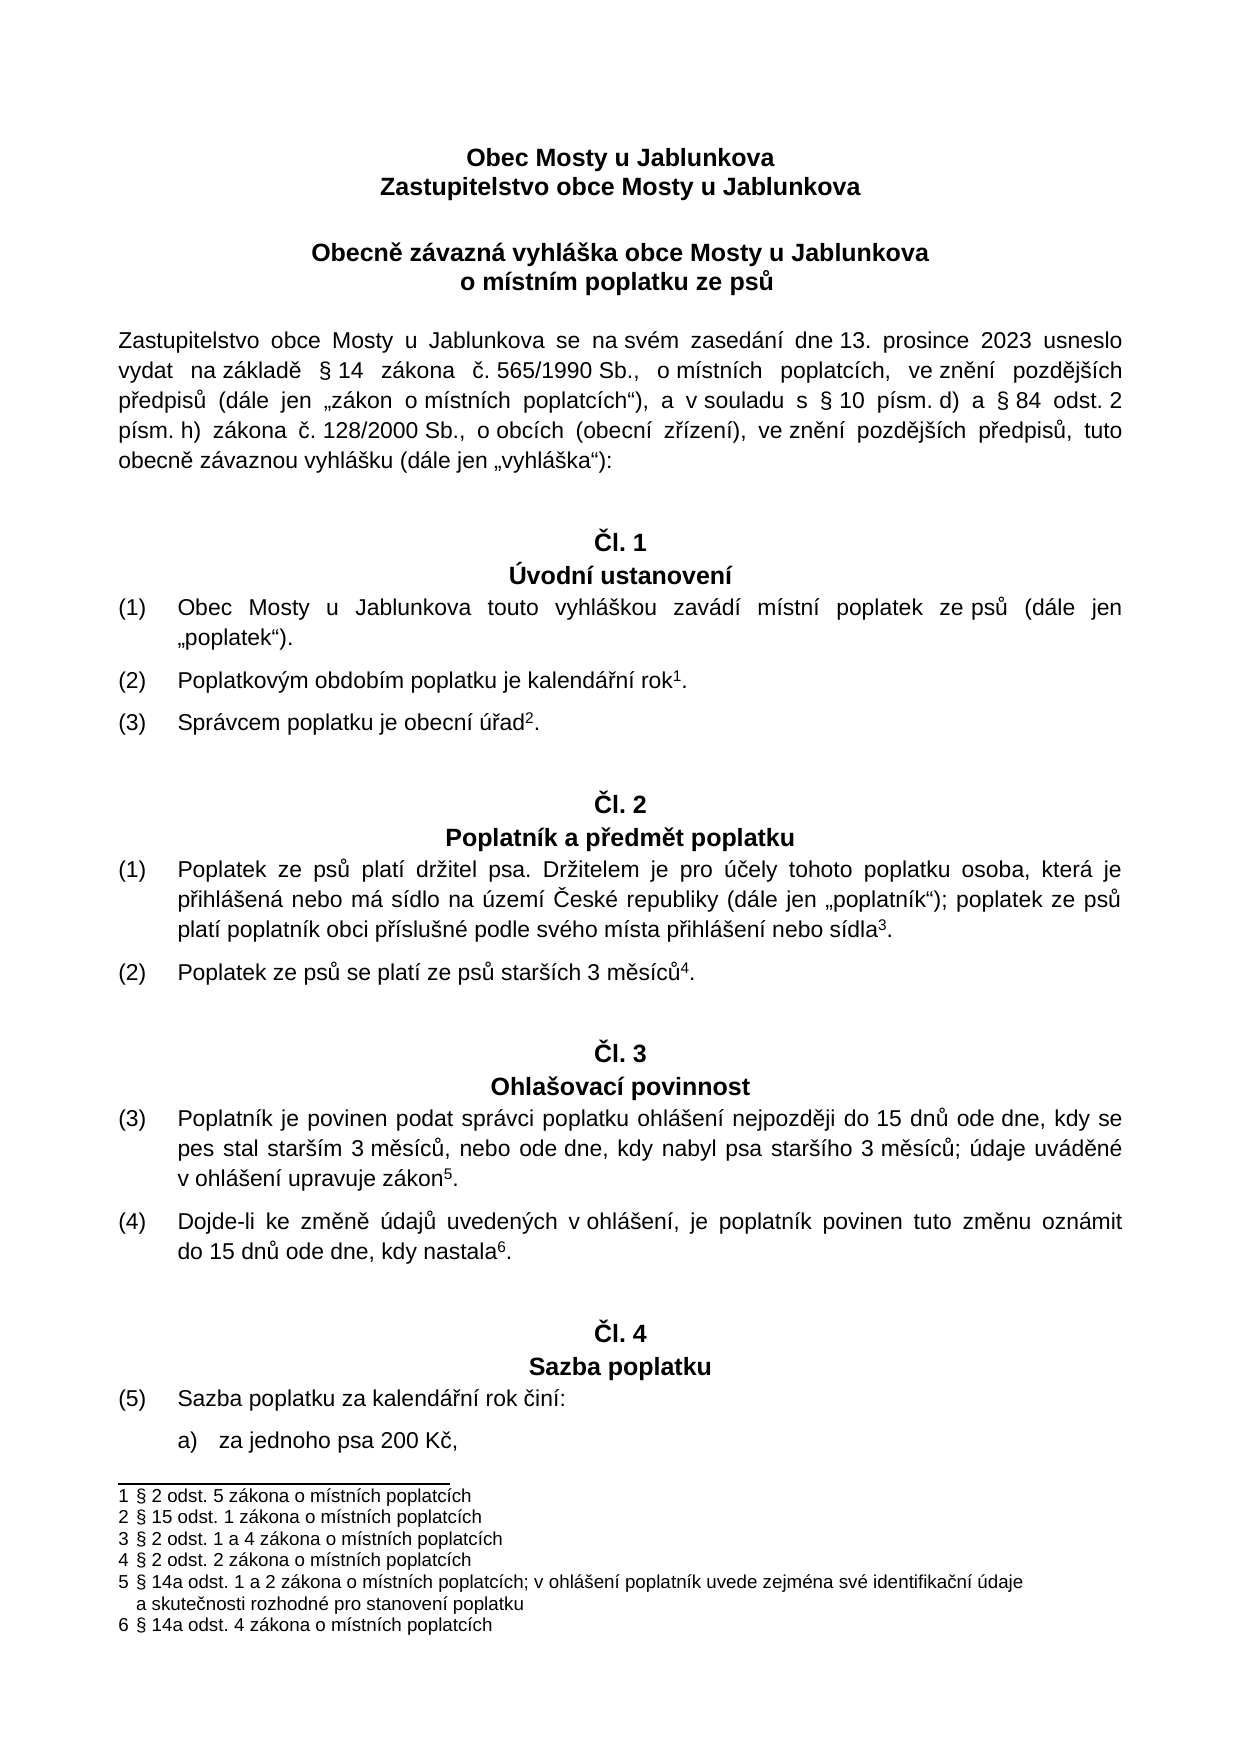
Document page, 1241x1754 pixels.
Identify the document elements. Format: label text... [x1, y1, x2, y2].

list Poplatník je povinen podat správci poplatku ohlášení nejpozději do 15 dnů ode dne, kdy se pes stal starším 3 měsíců, nebo ode dne, kdy nabyl psa staršího 3 měsíců; údaje uváděné v ohlášení upravuje zákon. [118, 1105, 1122, 1192]
list za jednoho psa 200 Kč, [177, 1427, 1122, 1454]
list § 15 odst. 1 zákona o místních poplatcích [118, 1506, 1122, 1528]
list § 14a odst. 4 zákona o místních poplatcích [118, 1614, 1122, 1635]
subtitle Čl. 4 Sazba poplatku [118, 1318, 1122, 1380]
subtitle Čl. 1 Úvodní ustanovení [118, 528, 1122, 589]
list Sazba poplatku za kalendářní rok činí: [118, 1384, 1122, 1411]
list Dojde-li ke změně údajů uvedených v ohlášení, je poplatník povinen tuto změnu oznámit do 15 dnů ode dne, kdy nastala. [118, 1208, 1122, 1265]
list Poplatek ze psů se platí ze psů starších 3 měsíců. [118, 959, 1122, 985]
text Obec Mosty u Jablunkova Zastupitelstvo obce Mosty u Jablunkova [118, 143, 1122, 201]
list Poplatek ze psů platí držitel psa. Držitelem je pro účely tohoto poplatku osoba, která je přihlášená nebo má sídlo na území České republiky (dále jen „poplatník“); poplatek ze psů platí poplatník obci příslušné podle svého místa přihlášení nebo sídla. [118, 856, 1122, 942]
list Poplatkovým obdobím poplatku je kalendářní rok. [118, 667, 1122, 693]
list Správcem poplatku je obecní úřad. [118, 709, 1122, 736]
list § 2 odst. 5 zákona o místních poplatcích [118, 1484, 1122, 1506]
subtitle Čl. 2 Poplatník a předmět poplatku [118, 789, 1122, 851]
list § 2 odst. 2 zákona o místních poplatcích [118, 1549, 1122, 1571]
subtitle Čl. 3 Ohlašovací povinnost [118, 1039, 1122, 1101]
list § 2 odst. 1 a 4 zákona o místních poplatcích [118, 1528, 1122, 1549]
subtitle Obecně závazná vyhláška obce Mosty u Jablunkova o místním poplatku ze psů [118, 238, 1122, 295]
text Zastupitelstvo obce Mosty u Jablunkova se na svém zasedání dne 13. prosince 2023 usneslo vydat na základě § 14 zákona č. 565/1990 Sb., o místních poplatcích, ve znění pozdějších předpisů (dále jen „zákon o místních poplatcích“), a v souladu s § 10 písm. d) a § 84 odst. 2 písm. h) zákona č. 128/2000 Sb., o obcích (obecní zřízení), ve znění pozdějších předpisů, tuto obecně závaznou vyhlášku (dále jen „vyhláška“): [118, 327, 1122, 474]
list Obec Mosty u Jablunkova touto vyhláškou zavádí místní poplatek ze psů (dále jen „poplatek“). [118, 594, 1122, 650]
list § 14a odst. 1 a 2 zákona o místních poplatcích; v ohlášení poplatník uvede zejména své identifikační údaje a skutečnosti rozhodné pro stanovení poplatku [118, 1571, 1122, 1614]
